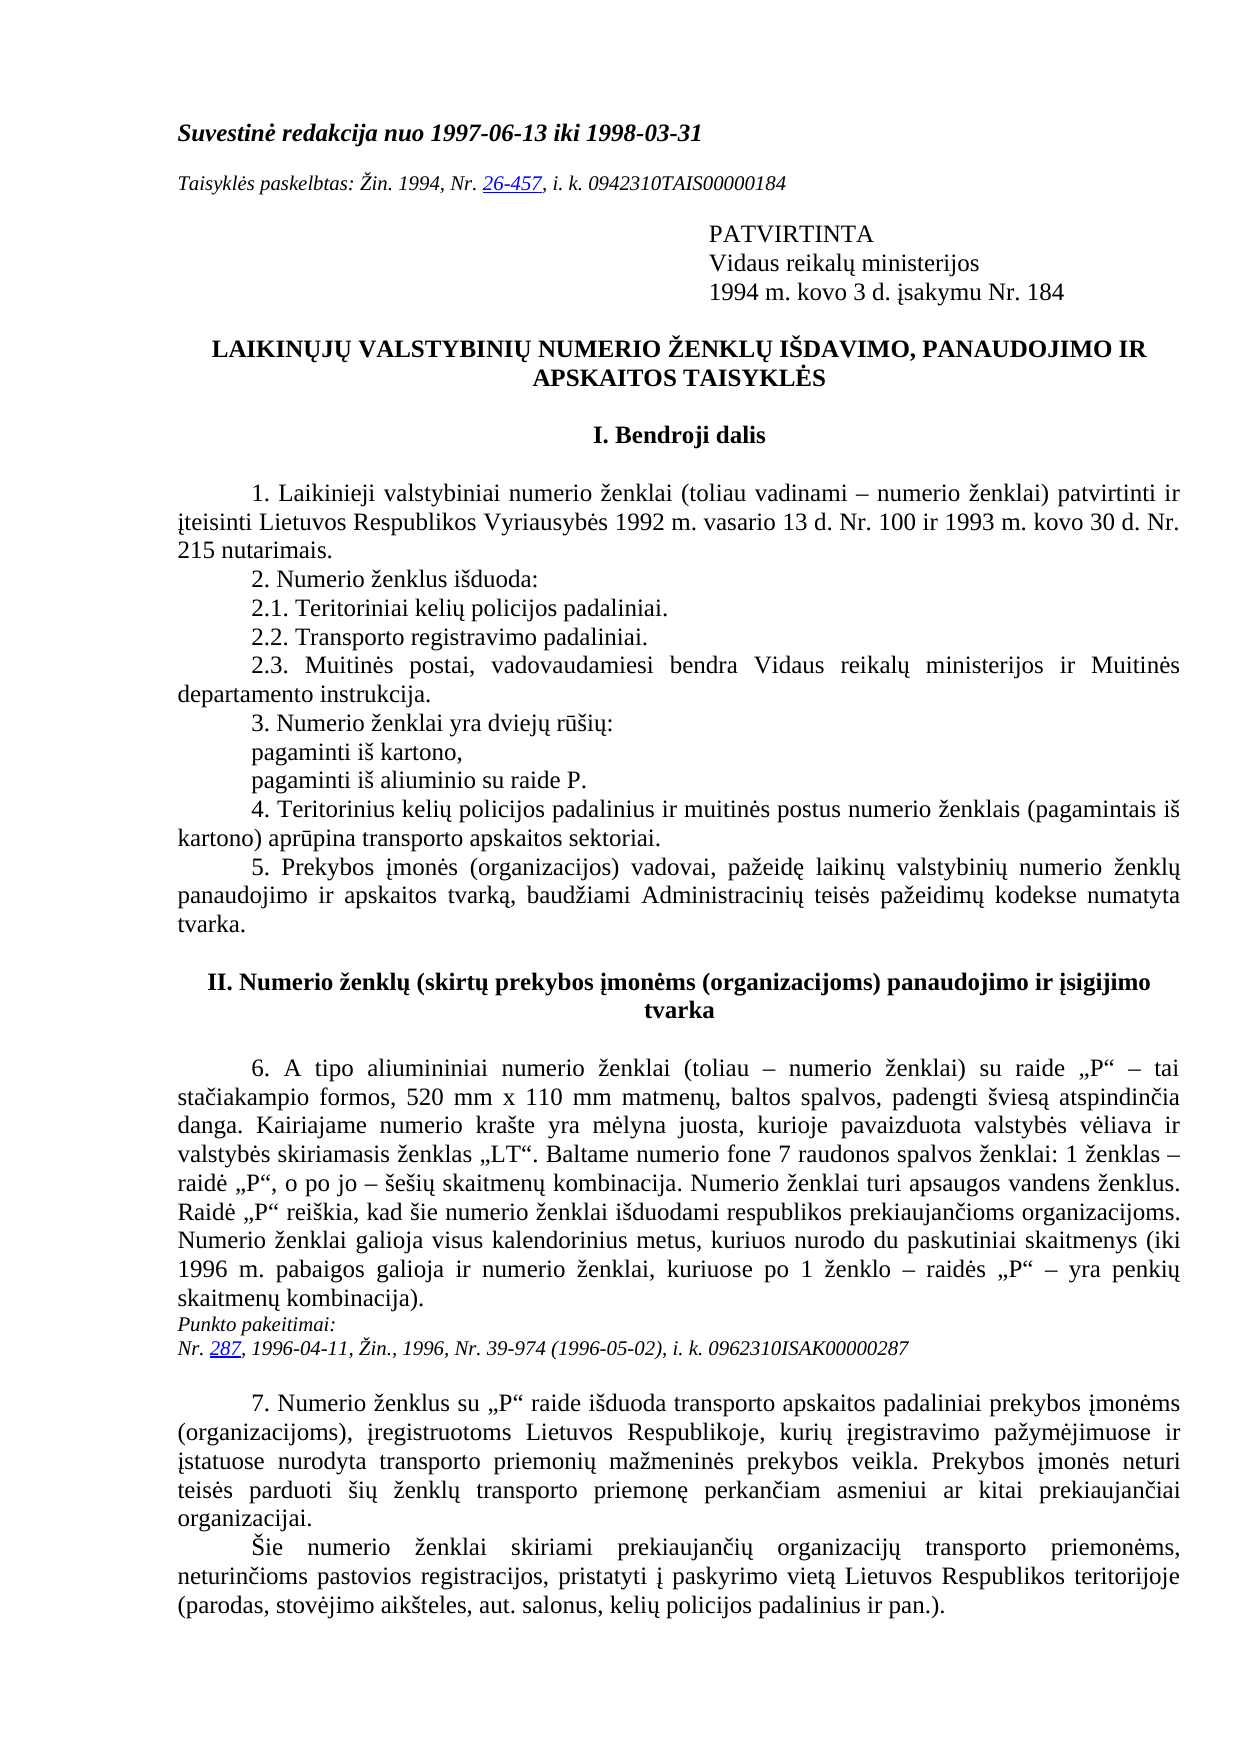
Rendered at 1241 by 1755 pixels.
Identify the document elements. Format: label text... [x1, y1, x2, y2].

text 2. Numerio ženklus išduoda: [177, 564, 1181, 593]
text LAIKINŲJŲ VALSTYBINIŲ NUMERIO ŽENKLŲ IŠDAVIMO, PANAUDOJIMO IR APSKAITOS TAISYKLĖS [177, 334, 1181, 392]
text pagaminti iš aliuminio su raide P. [177, 765, 1181, 794]
text 1. Laikinieji valstybiniai numerio ženklai (toliau vadinami – numerio ženklai) patvirtinti ir įteisinti Lietuvos Respublikos Vyriausybės 1992 m. vasario 13 d. Nr. 100 ir 1993 m. kovo 30 d. Nr. 215 nutarimais. [177, 478, 1181, 564]
text Nr. 287, 1996-04-11, Žin., 1996, Nr. 39-974 (1996-05-02), i. k. 0962310ISAK00000287 [177, 1336, 1181, 1360]
text Vidaus reikalų ministerijos [177, 248, 1181, 277]
text 7. Numerio ženklus su „P“ raide išduoda transporto apskaitos padaliniai prekybos įmonėms (organizacijoms), įregistruotoms Lietuvos Respublikoje, kurių įregistravimo pažymėjimuose ir įstatuose nurodyta transporto priemonių mažmeninės prekybos veikla. Prekybos įmonės neturi teisės parduoti šių ženklų transporto priemonę perkančiam asmeniui ar kitai prekiaujančiai organizacijai. [177, 1388, 1181, 1532]
text Šie numerio ženklai skiriami prekiaujančių organizacijų transporto priemonėms, neturinčioms pastovios registracijos, pristatyti į paskyrimo vietą Lietuvos Respublikos teritorijoje (parodas, stovėjimo aikšteles, aut. salonus, kelių policijos padalinius ir pan.). [177, 1532, 1181, 1618]
text Punkto pakeitimai: [177, 1312, 1181, 1336]
text 4. Teritorinius kelių policijos padalinius ir muitinės postus numerio ženklais (pagamintais iš kartono) aprūpina transporto apskaitos sektoriai. [177, 794, 1181, 852]
text Suvestinė redakcija nuo 1997-06-13 iki 1998-03-31 [177, 118, 1181, 147]
text 6. A tipo aliumininiai numerio ženklai (toliau – numerio ženklai) su raide „P“ – tai stačiakampio formos, 520 mm x 110 mm matmenų, baltos spalvos, padengti šviesą atspindinčia danga. Kairiajame numerio krašte yra mėlyna juosta, kurioje pavaizduota valstybės vėliava ir valstybės skiriamasis ženklas „LT“. Baltame numerio fone 7 raudonos spalvos ženklai: 1 ženklas – raidė „P“, o po jo – šešių skaitmenų kombinacija. Numerio ženklai turi apsaugos vandens ženklus. Raidė „P“ reiškia, kad šie numerio ženklai išduodami respublikos prekiaujančioms organizacijoms. Numerio ženklai galioja visus kalendorinius metus, kuriuos nurodo du paskutiniai skaitmenys (iki 1996 m. pabaigos galioja ir numerio ženklai, kuriuose po 1 ženklo – raidės „P“ – yra penkių skaitmenų kombinacija). [177, 1053, 1181, 1312]
text 3. Numerio ženklai yra dviejų rūšių: [177, 708, 1181, 737]
text PATVIRTINTA [177, 219, 1181, 248]
text 2.1. Teritoriniai kelių policijos padaliniai. [177, 593, 1181, 622]
text Taisyklės paskelbtas: Žin. 1994, Nr. 26-457, i. k. 0942310TAIS00000184 [177, 171, 1181, 195]
text 1994 m. kovo 3 d. įsakymu Nr. 184 [177, 277, 1181, 305]
text I. Bendroji dalis [177, 420, 1181, 449]
text 2.3. Muitinės postai, vadovaudamiesi bendra Vidaus reikalų ministerijos ir Muitinės departamento instrukcija. [177, 650, 1181, 708]
text II. Numerio ženklų (skirtų prekybos įmonėms (organizacijoms) panaudojimo ir įsigijimo tvarka [177, 967, 1181, 1024]
text 5. Prekybos įmonės (organizacijos) vadovai, pažeidę laikinų valstybinių numerio ženklų panaudojimo ir apskaitos tvarką, baudžiami Administracinių teisės pažeidimų kodekse numatyta tvarka. [177, 852, 1181, 938]
text 2.2. Transporto registravimo padaliniai. [177, 622, 1181, 650]
text pagaminti iš kartono, [177, 737, 1181, 765]
